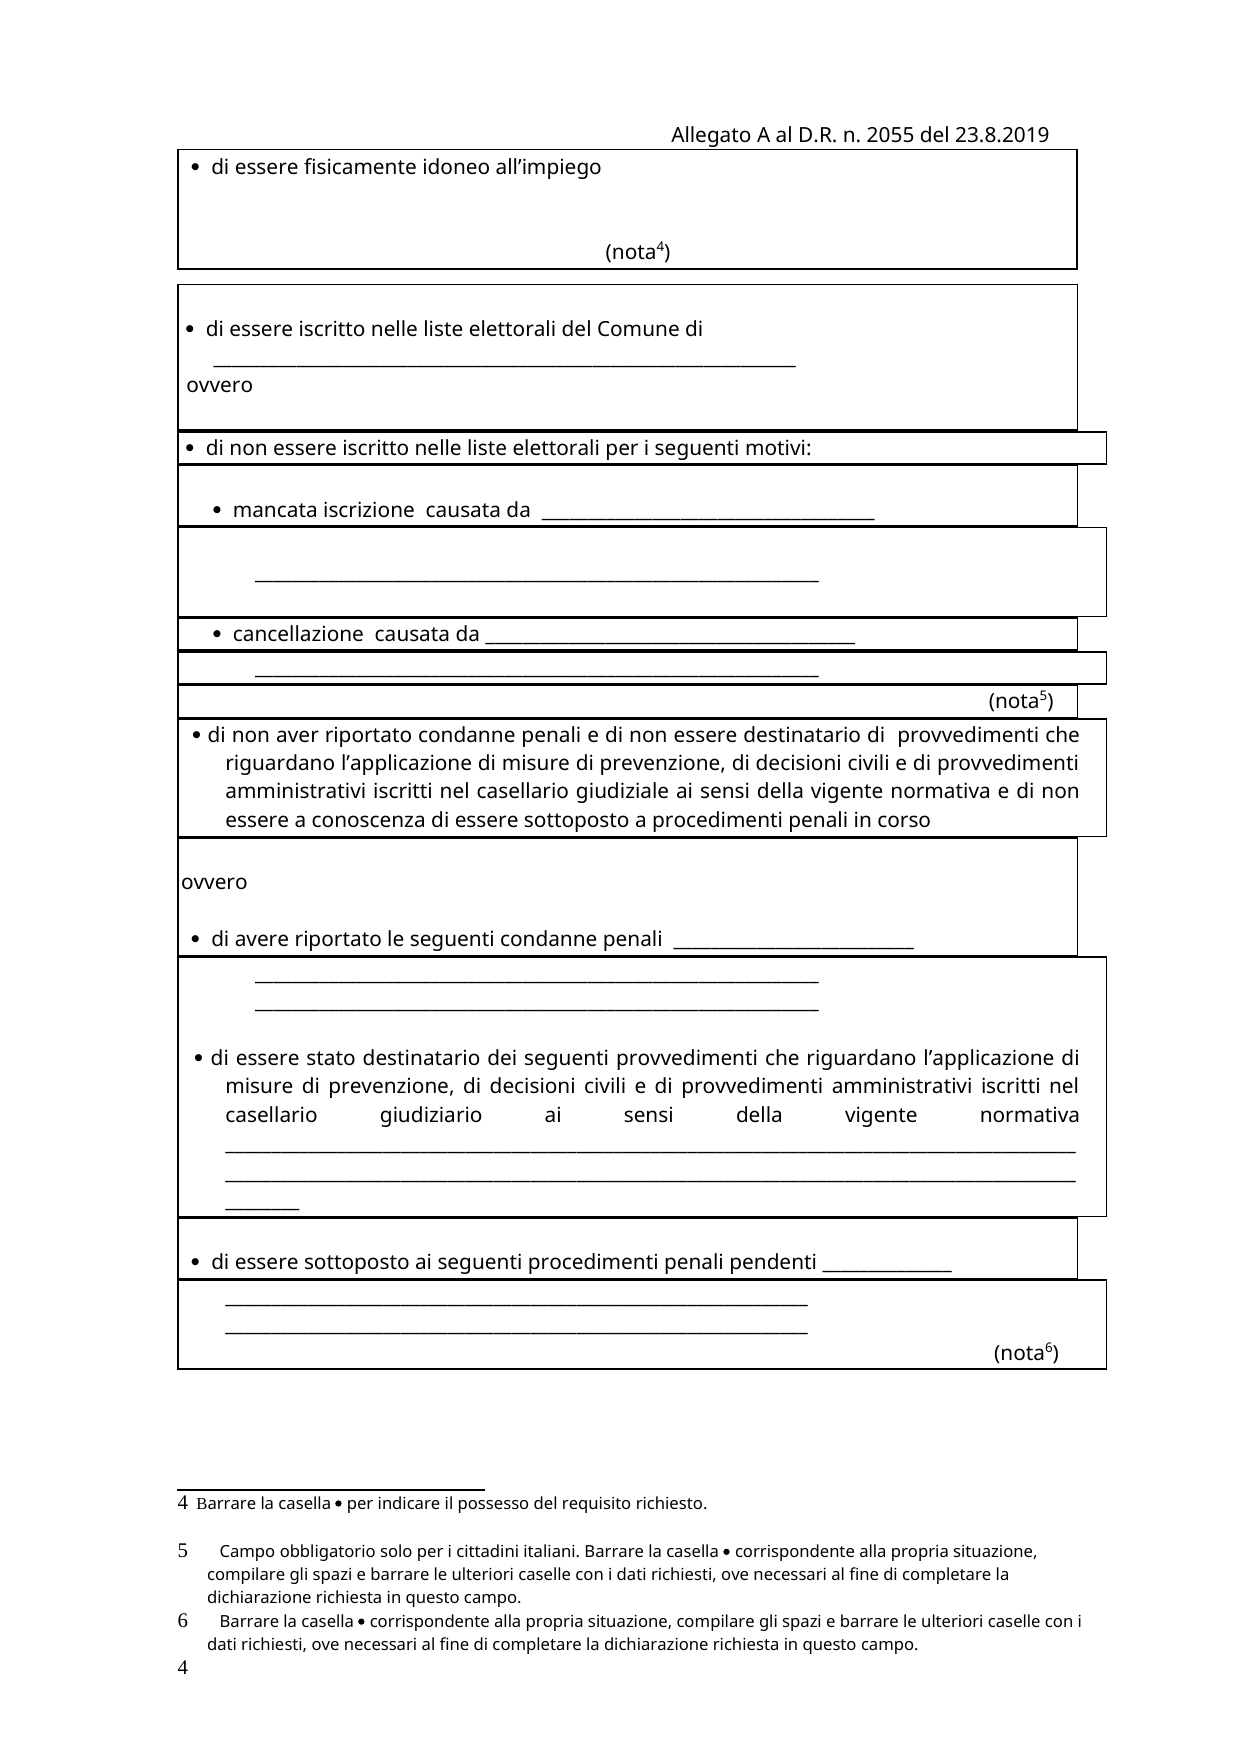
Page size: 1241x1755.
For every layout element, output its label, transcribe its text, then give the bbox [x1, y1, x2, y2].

subtitle  di non essere iscritto nelle liste elettorali per i seguenti motivi: [179, 433, 1106, 463]
text Barrare la casella  per indicare il possesso del requisito richiesto. [177, 1490, 1107, 1514]
subtitle Allegato A al D.R. n. 2055 del 23.8.2019 [251, 120, 1049, 148]
subtitle _____________________________________________________________ [179, 984, 1106, 1014]
text  di essere fisicamente idoneo all’impiego [179, 150, 1076, 181]
subtitle  cancellazione causata da ________________________________________ [179, 619, 1077, 649]
subtitle _______________________________________________________________ [179, 1281, 1106, 1308]
subtitle  di non aver riportato condanne penali e di non essere destinatario di provvedimenti che riguardano l’applicazione di misure di prevenzione, di decisioni civili e di provvedimenti amministrativi iscritti nel casellario giudiziale ai sensi della vigente normativa e di non essere a conoscenza di essere sottoposto a procedimenti penali in corso [179, 720, 1106, 836]
subtitle _____________________________________________________________ [179, 653, 1106, 683]
subtitle  mancata iscrizione causata da ____________________________________ [179, 493, 1077, 525]
subtitle  di essere stato destinatario dei seguenti provvedimenti che riguardano l’applicazione di misure di prevenzione, di decisioni civili e di provvedimenti amministrativi iscritti nel casellario giudiziario ai sensi della vigente normativa ________________________________________________________________________________________________________________________________________________________________________________________________ [179, 1041, 1106, 1216]
subtitle _____________________________________________________________ [179, 555, 1106, 585]
subtitle ovvero [179, 866, 1077, 896]
subtitle  di essere iscritto nelle liste elettorali del Comune di [179, 312, 1077, 341]
subtitle _____________________________________________________________ [179, 958, 1106, 984]
text Campo obbligatorio solo per i cittadini italiani. Barrare la casella  corrispondente alla propria situazione, compilare gli spazi e barrare le ulteriori caselle con i dati richiesti, ove necessari al fine di completare la dichiarazione richiesta in questo campo. [177, 1538, 1107, 1608]
subtitle  di avere riportato le seguenti condanne penali __________________________ [179, 922, 1077, 955]
text Barrare la casella  corrispondente alla propria situazione, compilare gli spazi e barrare le ulteriori caselle con i dati richiesti, ove necessari al fine di completare la dichiarazione richiesta in questo campo. [177, 1608, 1107, 1655]
text (nota) [179, 191, 1076, 268]
subtitle ovvero [179, 369, 1077, 399]
subtitle _______________________________________________________________ [179, 1308, 1106, 1336]
subtitle _______________________________________________________________ [179, 341, 1077, 369]
subtitle (nota) [179, 1336, 1106, 1368]
subtitle  di essere sottoposto ai seguenti procedimenti penali pendenti ______________ [179, 1246, 1077, 1278]
text (nota) [179, 686, 1077, 717]
